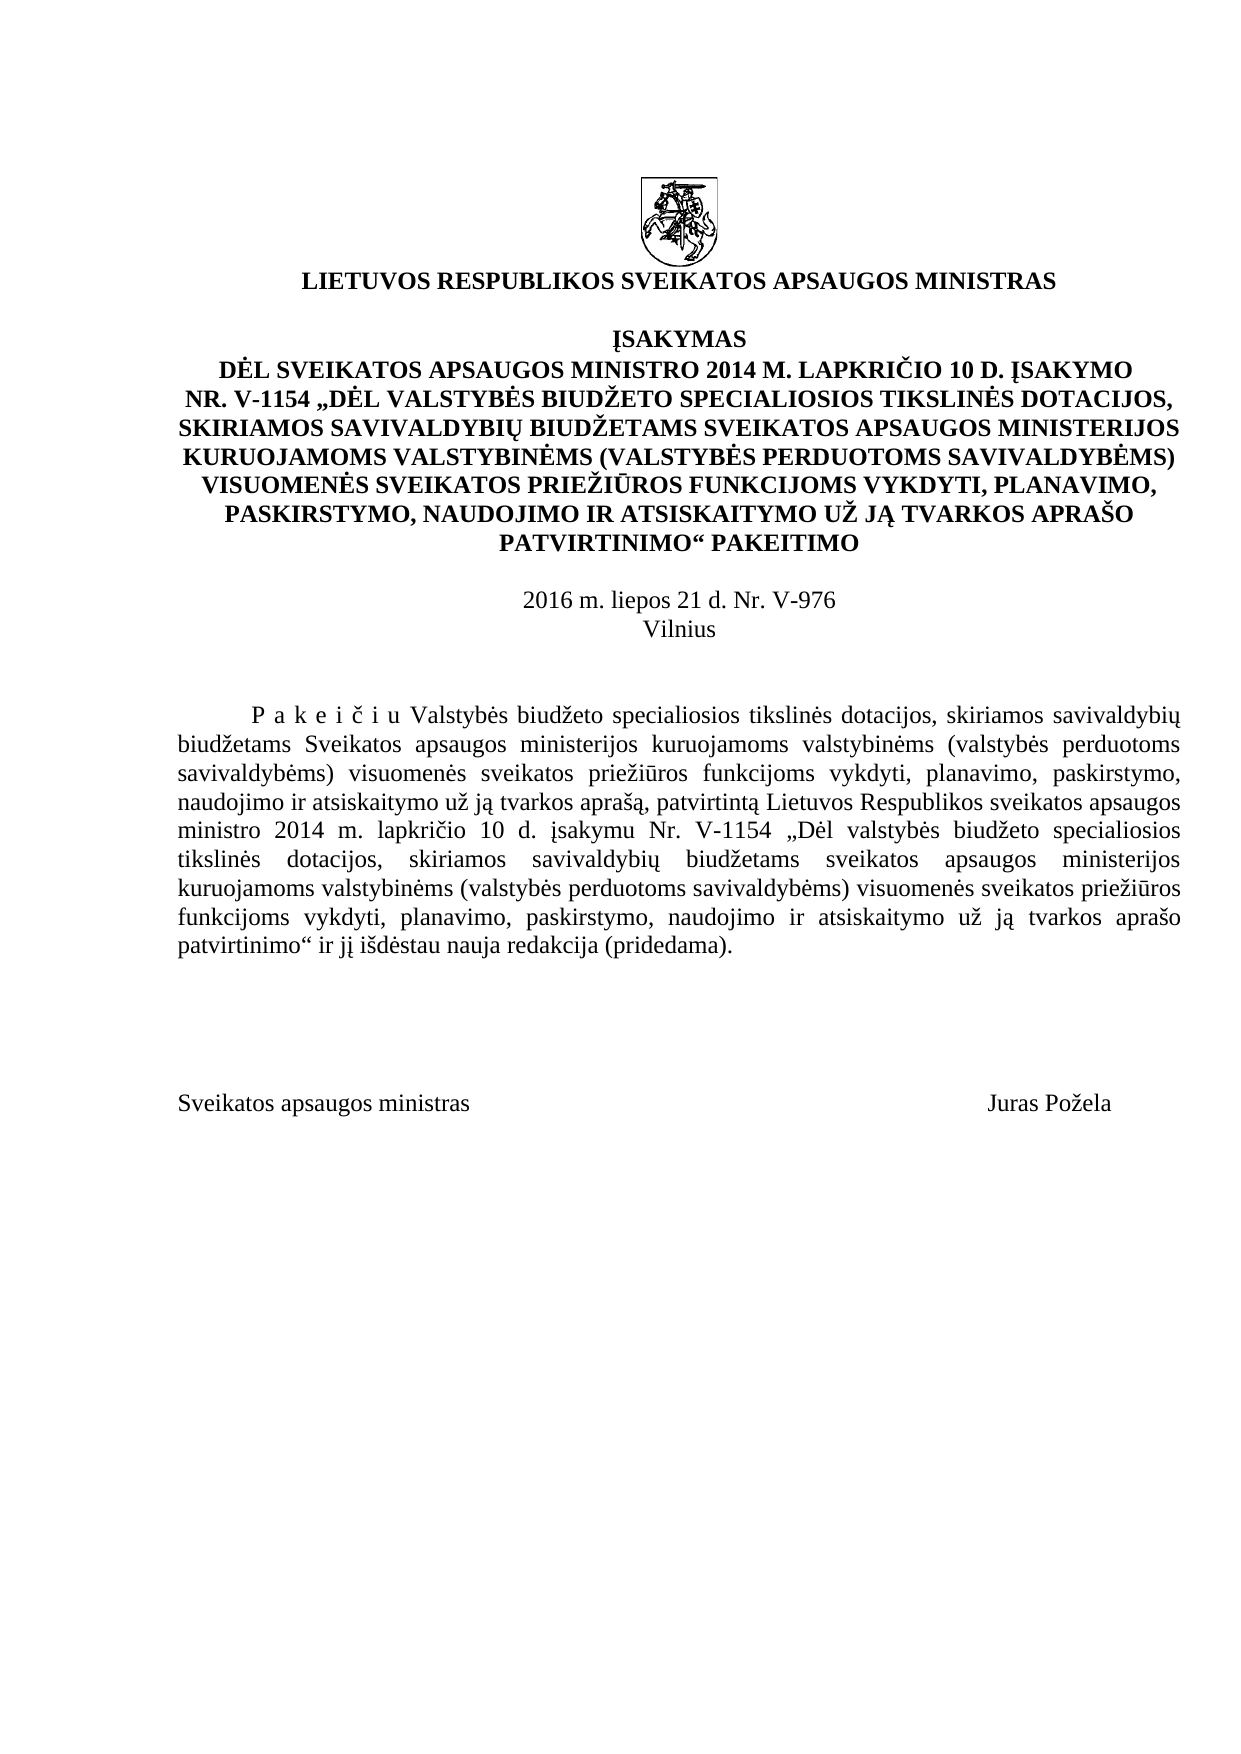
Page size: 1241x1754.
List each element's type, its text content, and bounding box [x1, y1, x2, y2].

text LIETUVOS RESPUBLIKOS SVEIKATOS APSAUGOS MINISTRAS [177, 266, 1181, 295]
text ĮSAKYMAS [177, 324, 1181, 352]
text 2016 m. liepos 21 d. Nr. V-976 [177, 585, 1181, 614]
text Sveikatos apsaugos ministras Juras Požela [177, 1088, 1181, 1117]
text DĖL SVEIKATOS APSAUGOS MINISTRO 2014 M. LAPKRIČIO 10 D. ĮSAKYMO NR. V-1154 „DĖL VALSTYBĖS BIUDŽETO SPECIALIosios TIKSLINės DOTACIJos, SKIRIAMos SAVIVALDYBIŲ BIUDŽETAMS SVEIKATOS APSAUGOS MINISTERIJOS KURUOJAMOMS VALSTYBINĖMS (VALSTYBĖS PERDUOTOMS SAVIVALDYBĖMS) VISUOMENĖS SVEIKATOS PRIEŽIŪROS FUNKCIJOMS VYKDYTI, PLANAVIMO, PASKIRSTYMO, NAUDOJIMO IR ATSISKAITYMO UŽ JĄ TVARKOS APRAŠO PATVIRTINIMO“ PAKEITIMO [177, 355, 1181, 557]
text Vilnius [177, 614, 1181, 643]
text P a k e i č i u Valstybės biudžeto specialiosios tikslinės dotacijos, skiriamos savivaldybių biudžetams Sveikatos apsaugos ministerijos kuruojamoms valstybinėms (valstybės perduotoms savivaldybėms) visuomenės sveikatos priežiūros funkcijoms vykdyti, planavimo, paskirstymo, naudojimo ir atsiskaitymo už ją tvarkos aprašą, patvirtintą Lietuvos Respublikos sveikatos apsaugos ministro 2014 m. lapkričio 10 d. įsakymu Nr. V-1154 „Dėl valstybės biudžeto specialiosios tikslinės dotacijos, skiriamos savivaldybių biudžetams sveikatos apsaugos ministerijos kuruojamoms valstybinėms (valstybės perduotoms savivaldybėms) visuomenės sveikatos priežiūros funkcijoms vykdyti, planavimo, paskirstymo, naudojimo ir atsiskaitymo už ją tvarkos aprašo patvirtinimo“ ir jį išdėstau nauja redakcija (pridedama). [177, 700, 1181, 959]
